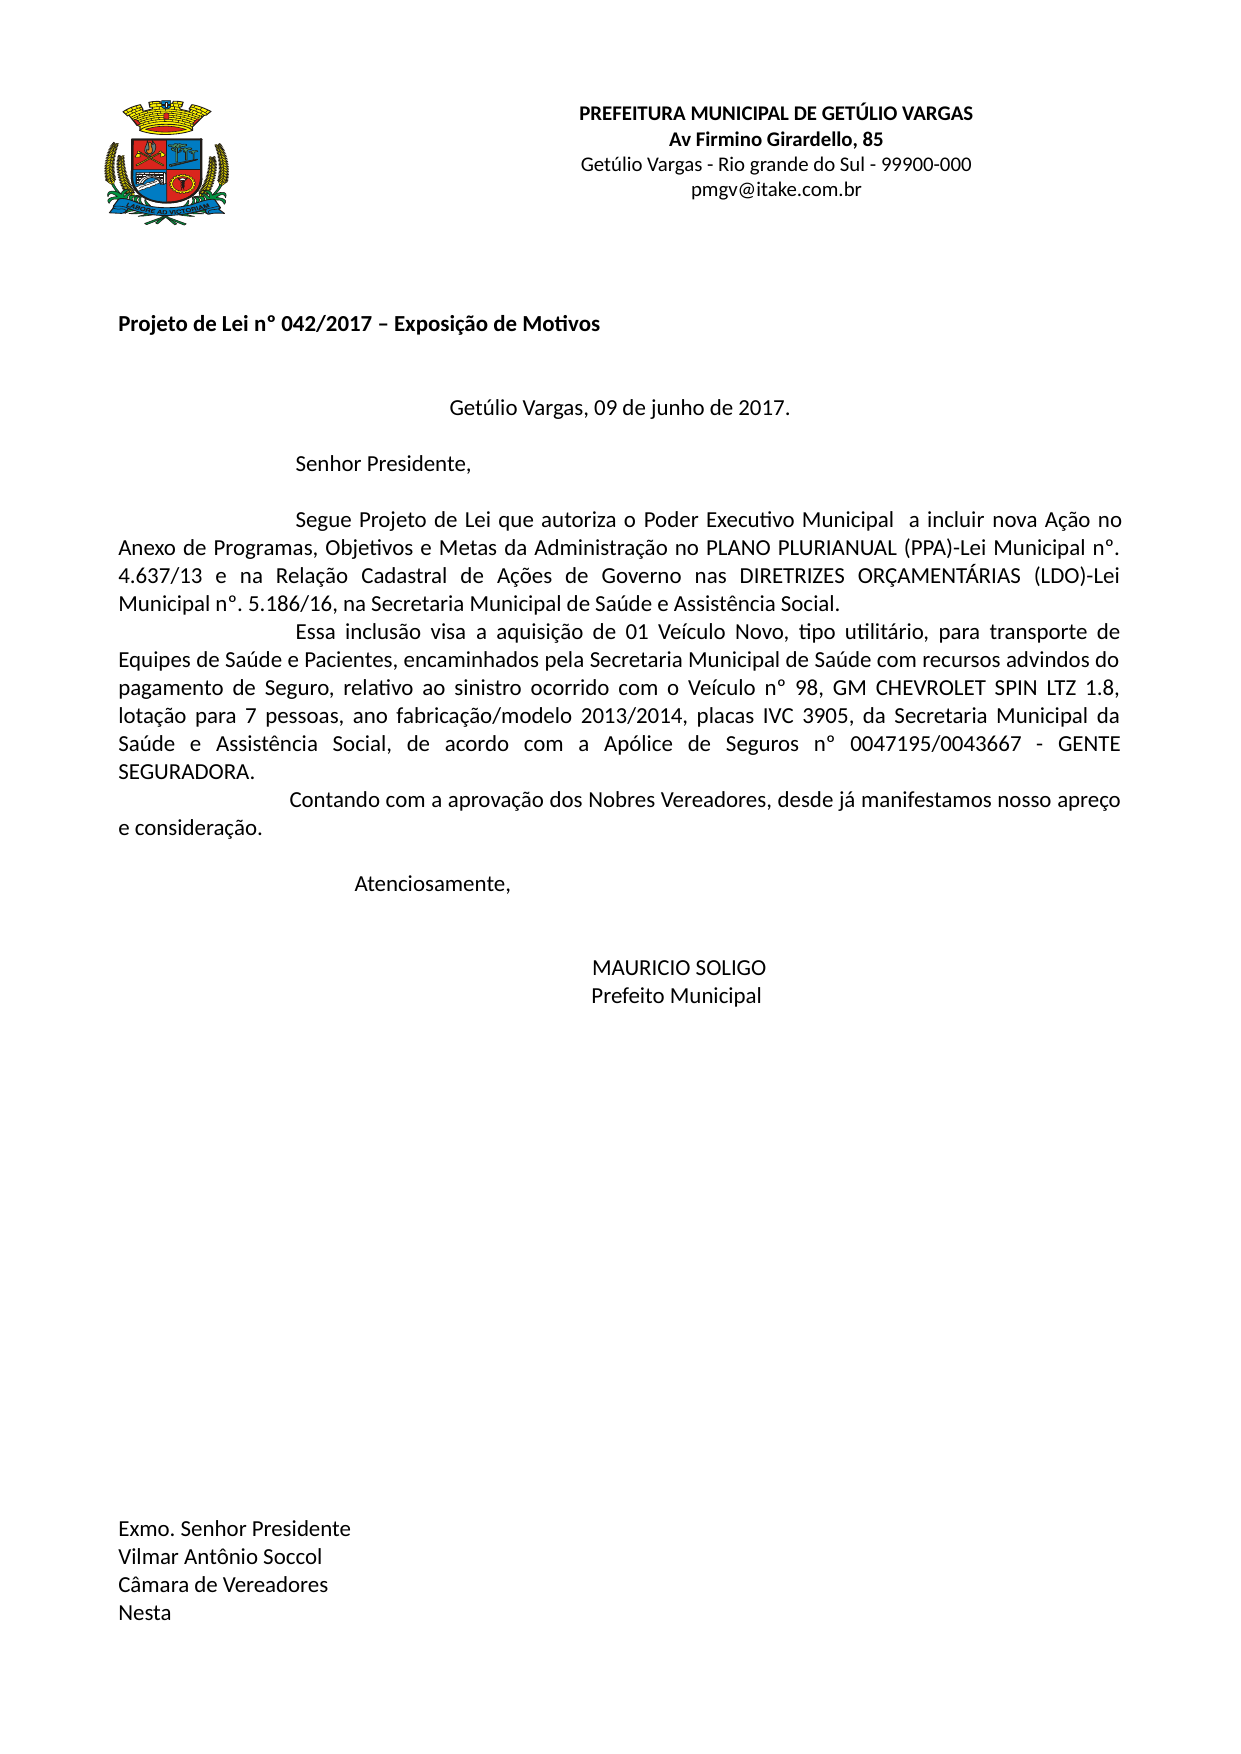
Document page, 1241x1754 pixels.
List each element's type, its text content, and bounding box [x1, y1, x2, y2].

text Essa inclusão visa a aquisição de 01 Veículo Novo, tipo utilitário, para transporte de Equipes de Saúde e Pacientes, encaminhados pela Secretaria Municipal de Saúde com recursos advindos do pagamento de Seguro, relativo ao sinistro ocorrido com o Veículo nº 98, GM CHEVROLET SPIN LTZ 1.8, lotação para 7 pessoas, ano fabricação/modelo 2013/2014, placas IVC 3905, da Secretaria Municipal da Saúde e Assistência Social, de acordo com a Apólice de Seguros nº 0047195/0043667 - GENTE SEGURADORA. [118, 617, 1122, 785]
text Segue Projeto de Lei que autoriza o Poder Executivo Municipal a incluir nova Ação no Anexo de Programas, Objetivos e Metas da Administração no PLANO PLURIANUAL (PPA)-Lei Municipal nº. 4.637/13 e na Relação Cadastral de Ações de Governo nas DIRETRIZES ORÇAMENTÁRIAS (LDO)-Lei Municipal nº. 5.186/16, na Secretaria Municipal de Saúde e Assistência Social. [118, 505, 1122, 617]
text Câmara de Vereadores [118, 1570, 1122, 1598]
text Projeto de Lei nº 042/2017 – Exposição de Motivos [118, 309, 1122, 337]
text Vilmar Antônio Soccol [118, 1542, 1122, 1570]
text Getúlio Vargas, 09 de junho de 2017. [118, 393, 1122, 421]
text MAURICIO SOLIGO [118, 953, 1122, 981]
text Senhor Presidente, [118, 449, 1122, 477]
text Nesta [118, 1598, 1122, 1626]
text Atenciosamente, [177, 869, 1122, 897]
text Prefeito Municipal [118, 981, 1122, 1009]
text Exmo. Senhor Presidente [118, 1514, 1122, 1542]
text Contando com a aprovação dos Nobres Vereadores, desde já manifestamos nosso apreço e consideração. [118, 785, 1122, 841]
